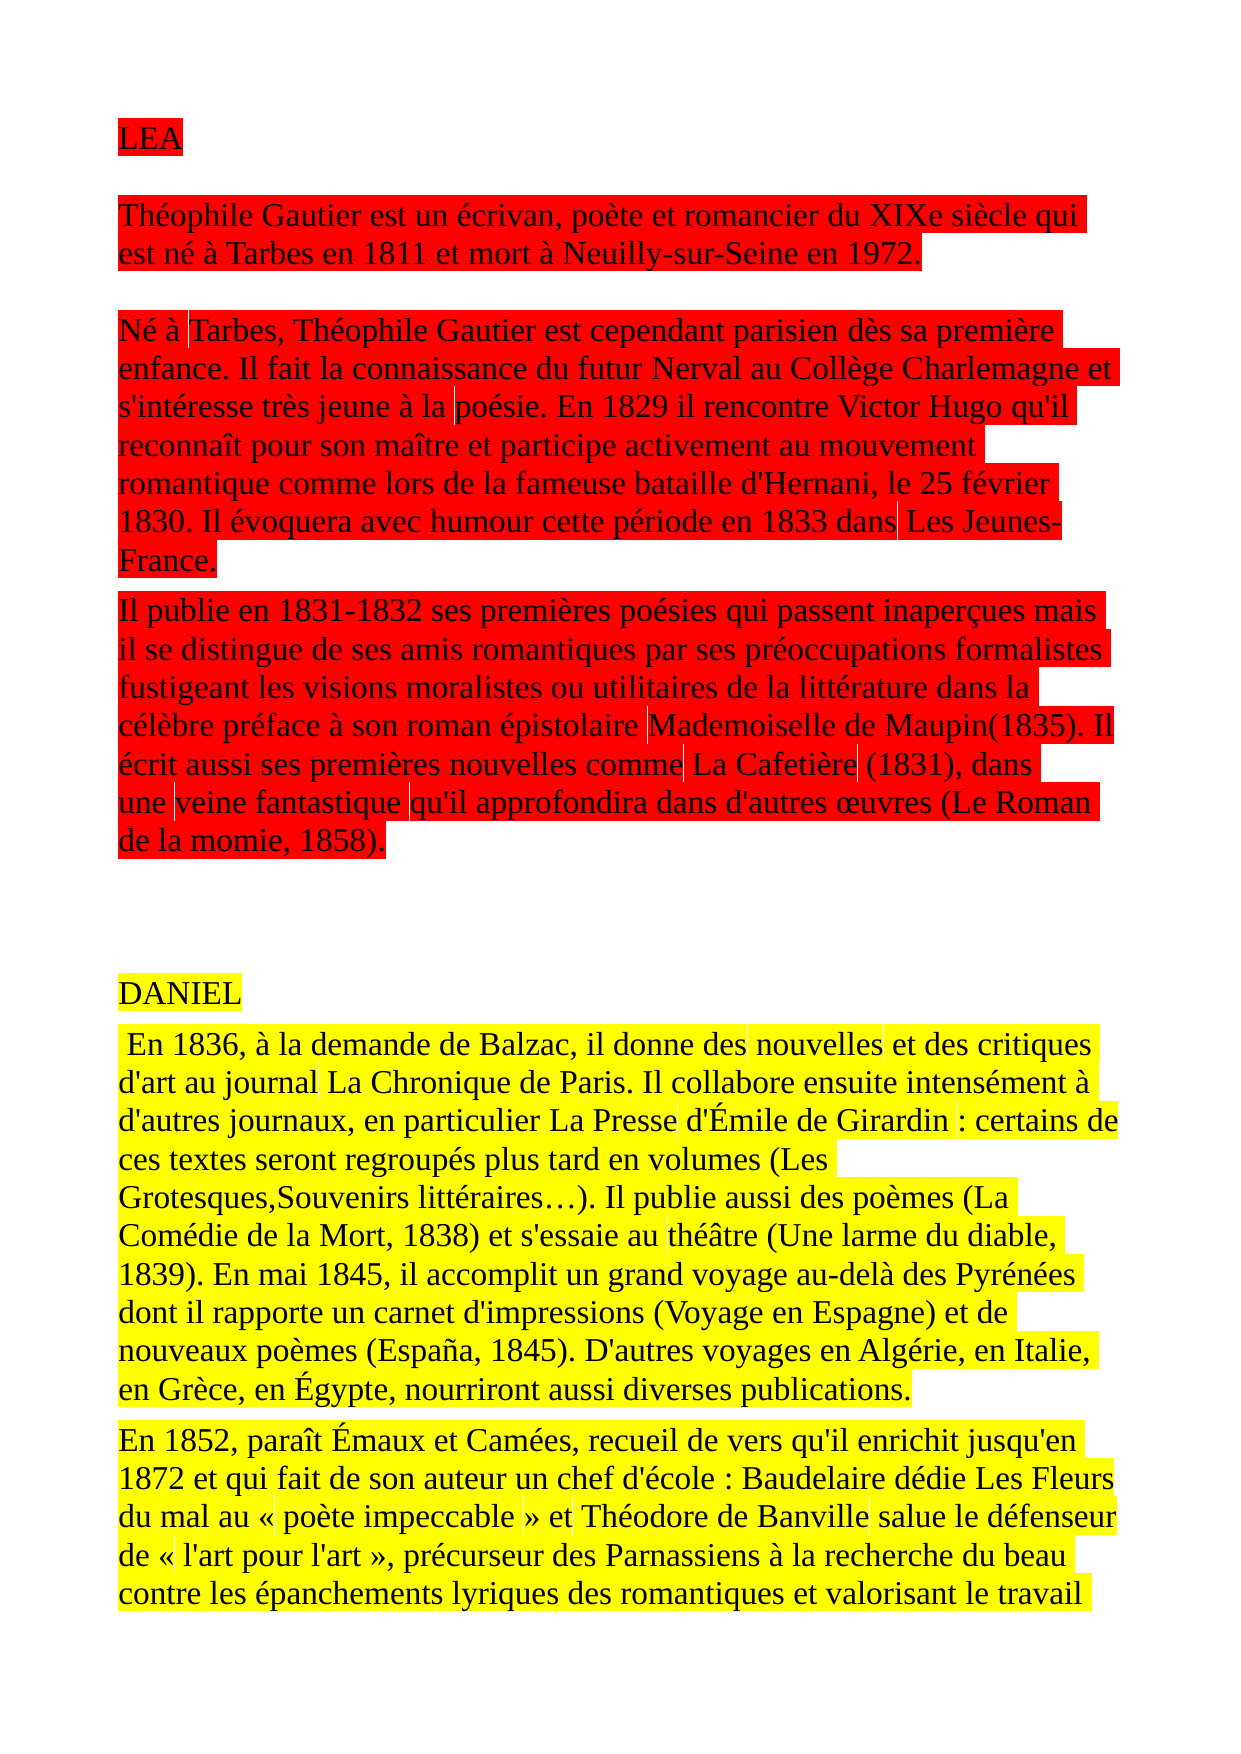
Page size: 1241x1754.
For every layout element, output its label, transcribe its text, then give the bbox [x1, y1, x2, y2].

text DANIEL [118, 973, 1122, 1011]
text En 1836, à la demande de Balzac, il donne des nouvelles et des critiques d'art au journal La Chronique de Paris. Il collabore ensuite intensément à d'autres journaux, en particulier La Presse d'Émile de Girardin : certains de ces textes seront regroupés plus tard en volumes (Les Grotesques,Souvenirs littéraires…). Il publie aussi des poèmes (La Comédie de la Mort, 1838) et s'essaie au théâtre (Une larme du diable, 1839). En mai 1845, il accomplit un grand voyage au-delà des Pyrénées dont il rapporte un carnet d'impressions (Voyage en Espagne) et de nouveaux poèmes (España, 1845). D'autres voyages en Algérie, en Italie, en Grèce, en Égypte, nourriront aussi diverses publications. [118, 1024, 1122, 1407]
text Il publie en 1831-1832 ses premières poésies qui passent inaperçues mais il se distingue de ses amis romantiques par ses préoccupations formalistes fustigeant les visions moralistes ou utilitaires de la littérature dans la célèbre préface à son roman épistolaire Mademoiselle de Maupin(1835). Il écrit aussi ses premières nouvelles comme La Cafetière (1831), dans une veine fantastique qu'il approfondira dans d'autres œuvres (Le Roman de la momie, 1858). [118, 591, 1122, 859]
text Né à Tarbes, Théophile Gautier est cependant parisien dès sa première enfance. Il fait la connaissance du futur Nerval au Collège Charlemagne et s'intéresse très jeune à la poésie. En 1829 il rencontre Victor Hugo qu'il reconnaît pour son maître et participe activement au mouvement romantique comme lors de la fameuse bataille d'Hernani, le 25 février 1830. Il évoquera avec humour cette période en 1833 dans Les Jeunes-France. [118, 310, 1122, 578]
text LEA [118, 118, 1122, 156]
text Théophile Gautier est un écrivan, poète et romancier du XIXe siècle qui est né à Tarbes en 1811 et mort à Neuilly-sur-Seine en 1972. [118, 195, 1122, 271]
text En 1852, paraît Émaux et Camées, recueil de vers qu'il enrichit jusqu'en 1872 et qui fait de son auteur un chef d'école : Baudelaire dédie Les Fleurs du mal au « poète impeccable » et Théodore de Banville salue le défenseur de « l'art pour l'art », précurseur des Parnassiens à la recherche du beau contre les épanchements lyriques des romantiques et valorisant le travail [118, 1420, 1122, 1611]
